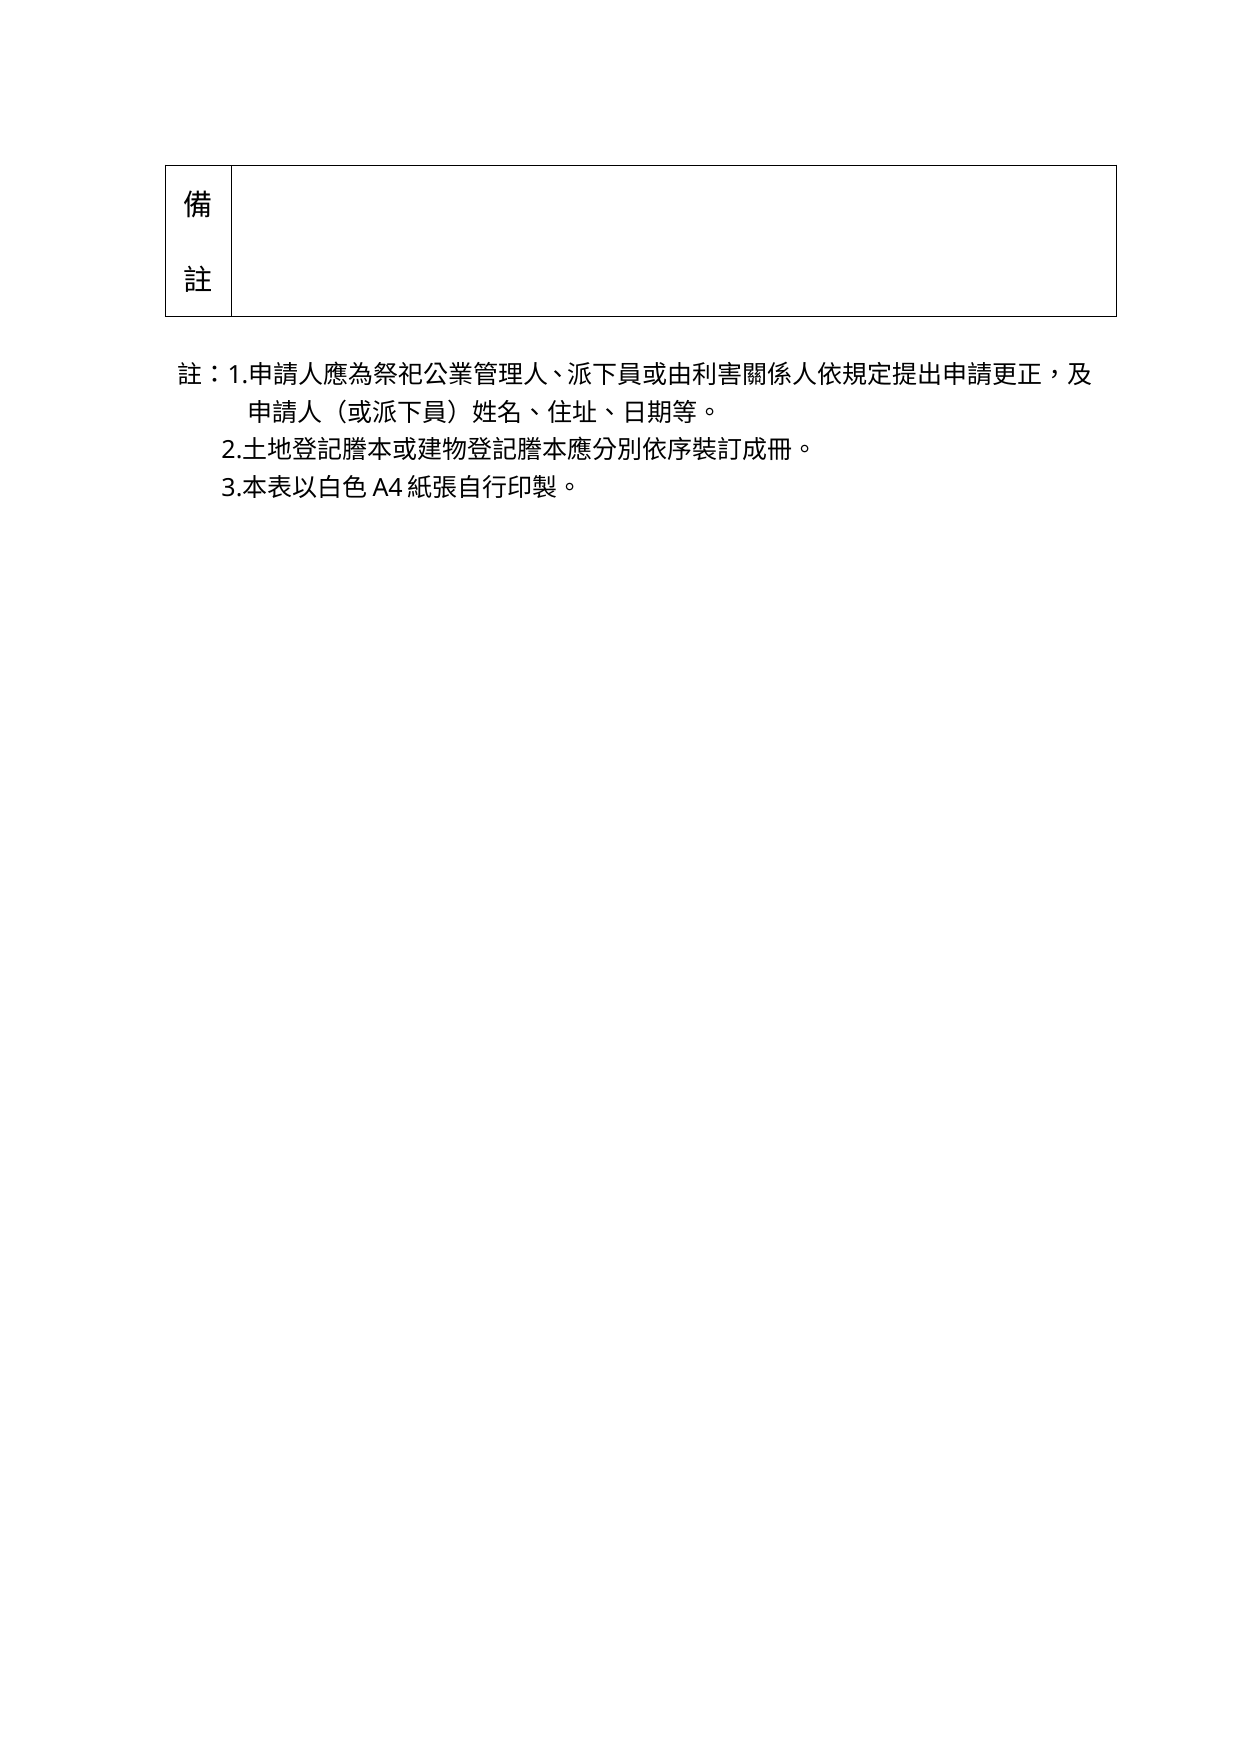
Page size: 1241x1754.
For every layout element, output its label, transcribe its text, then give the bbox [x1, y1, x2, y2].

table_cell [232, 166, 1116, 316]
text 3.本表以白色A4紙張自行印製。 [215, 467, 1092, 504]
text 2.土地登記謄本或建物登記謄本應分別依序裝訂成冊。 [215, 429, 1092, 467]
table_cell 備註 [166, 166, 231, 316]
text 註：1.申請人應為祭祀公業管理人、派下員或由利害關係人依規定提出申請更正，及申請人（或派下員）姓名、住址、日期等。 [177, 354, 1092, 429]
